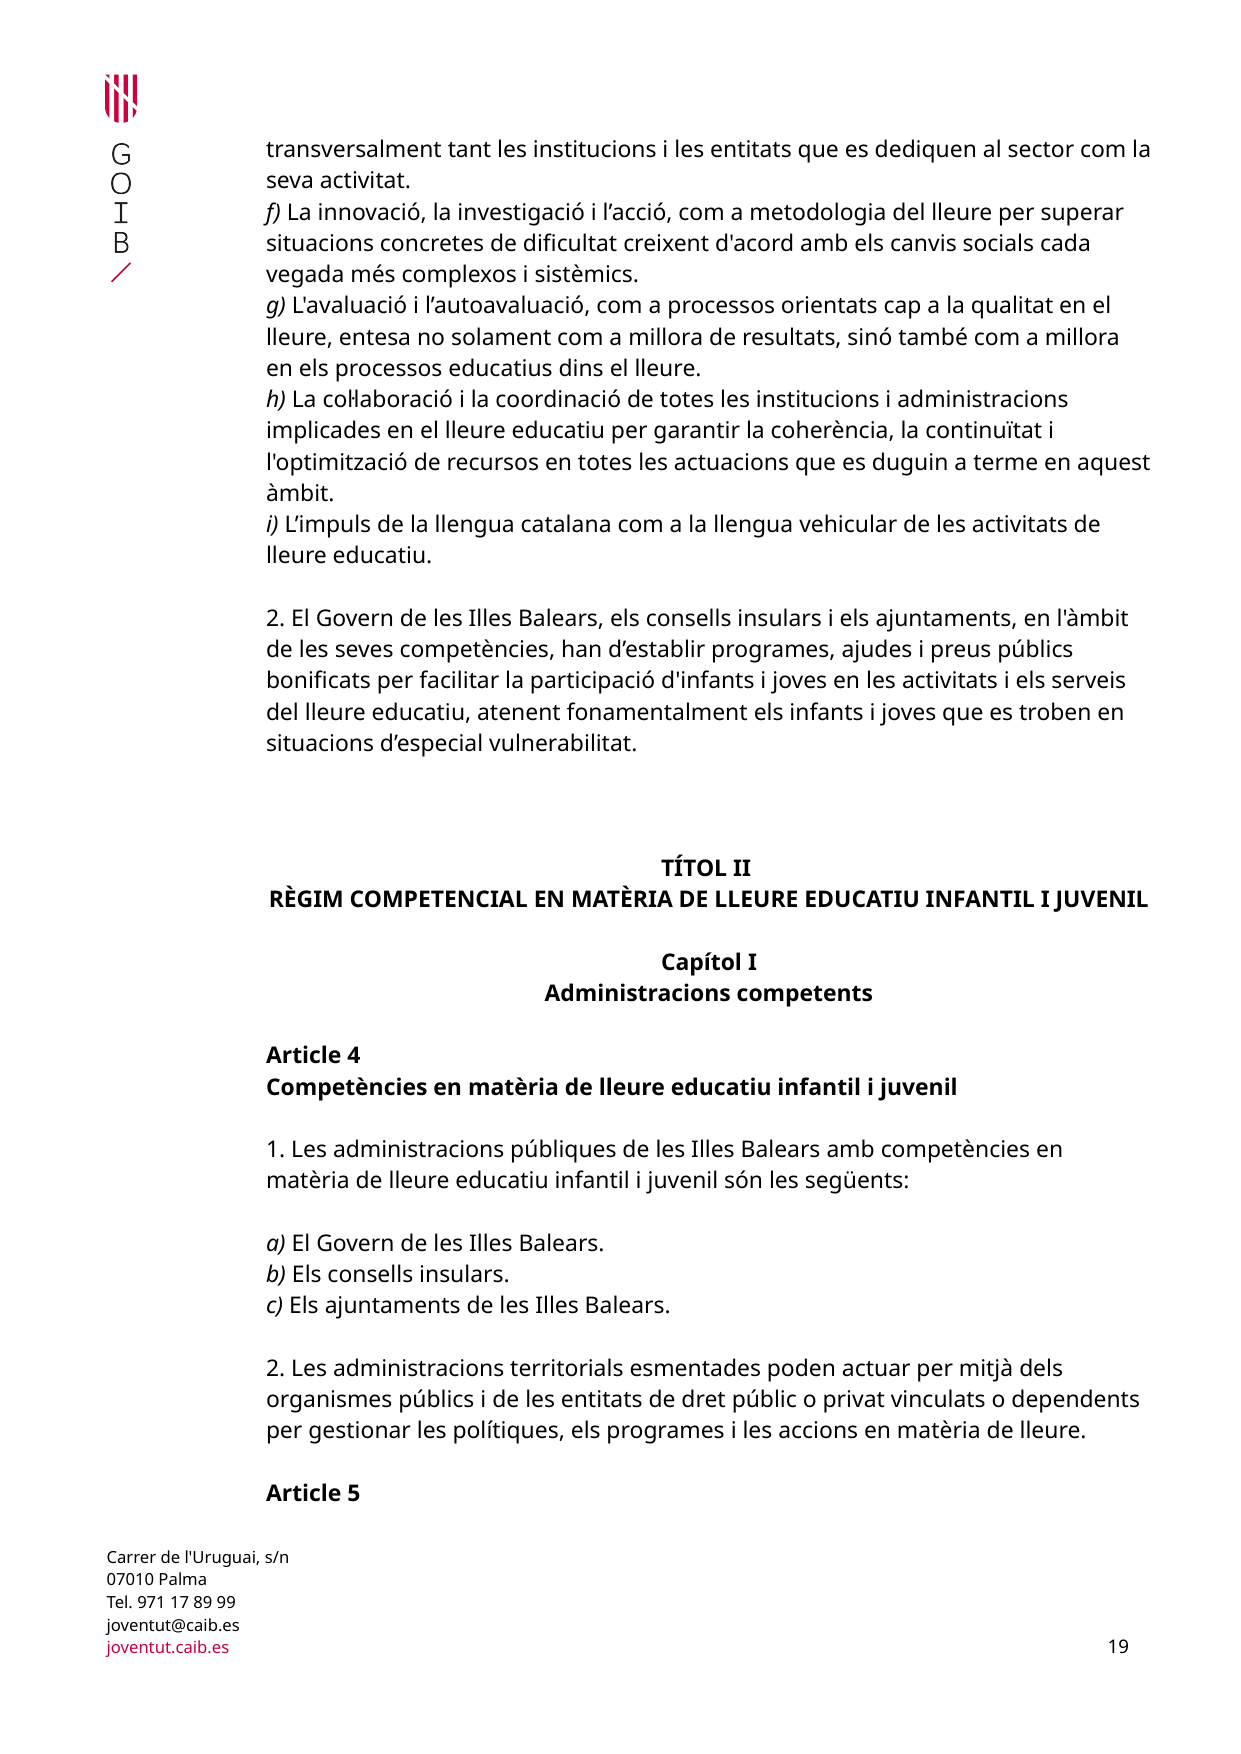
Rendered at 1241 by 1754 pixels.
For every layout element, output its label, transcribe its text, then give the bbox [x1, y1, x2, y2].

text Article 4 [266, 1039, 1152, 1070]
text b) Els consells insulars. [266, 1258, 1152, 1289]
text a) El Govern de les Illes Balears. [266, 1227, 1152, 1258]
text 1. Les administracions públiques de les Illes Balears amb competències en matèria de lleure educatiu infantil i juvenil són les següents: [266, 1133, 1152, 1195]
text RÈGIM COMPETENCIAL EN MATÈRIA DE LLEURE EDUCATIU INFANTIL I JUVENIL [266, 883, 1152, 914]
text Competències en matèria de lleure educatiu infantil i juvenil [266, 1070, 1152, 1102]
text c) Els ajuntaments de les Illes Balears. [266, 1289, 1152, 1320]
text TÍTOL II [266, 852, 1152, 883]
text i) L’impuls de la llengua catalana com a la llengua vehicular de les activitats de lleure educatiu. [266, 508, 1152, 570]
text transversalment tant les institucions i les entitats que es dediquen al sector com la seva activitat. [266, 133, 1152, 195]
text f) La innovació, la investigació i l’acció, com a metodologia del lleure per superar [266, 195, 1152, 227]
text lleure, entesa no solament com a millora de resultats, sinó també com a millora en els processos educatius dins el lleure. [266, 320, 1152, 383]
text Administracions competents [266, 977, 1152, 1008]
text 2. El Govern de les Illes Balears, els consells insulars i els ajuntaments, en l'àmbit de les seves competències, han d’establir programes, ajudes i preus públics bonificats per facilitar la participació d'infants i joves en les activitats i els serveis del lleure educatiu, atenent fonamentalment els infants i joves que es troben en situacions d’especial vulnerabilitat. [266, 602, 1152, 758]
text vegada més complexos i sistèmics. [266, 258, 1152, 289]
picture [76, 51, 166, 313]
text Capítol I [266, 945, 1152, 977]
text Article 5 [266, 1477, 1152, 1508]
text g) L'avaluació i l’autoavaluació, com a processos orientats cap a la qualitat en el [266, 289, 1152, 320]
text h) La col·laboració i la coordinació de totes les institucions i administracions implicades en el lleure educatiu per garantir la coherència, la continuïtat i l'optimització de recursos en totes les actuacions que es duguin a terme en aquest àmbit. [266, 383, 1152, 508]
text 2. Les administracions territorials esmentades poden actuar per mitjà dels organismes públics i de les entitats de dret públic o privat vinculats o dependents per gestionar les polítiques, els programes i les accions en matèria de lleure. [266, 1352, 1152, 1445]
text situacions concretes de dificultat creixent d'acord amb els canvis socials cada [266, 227, 1152, 258]
